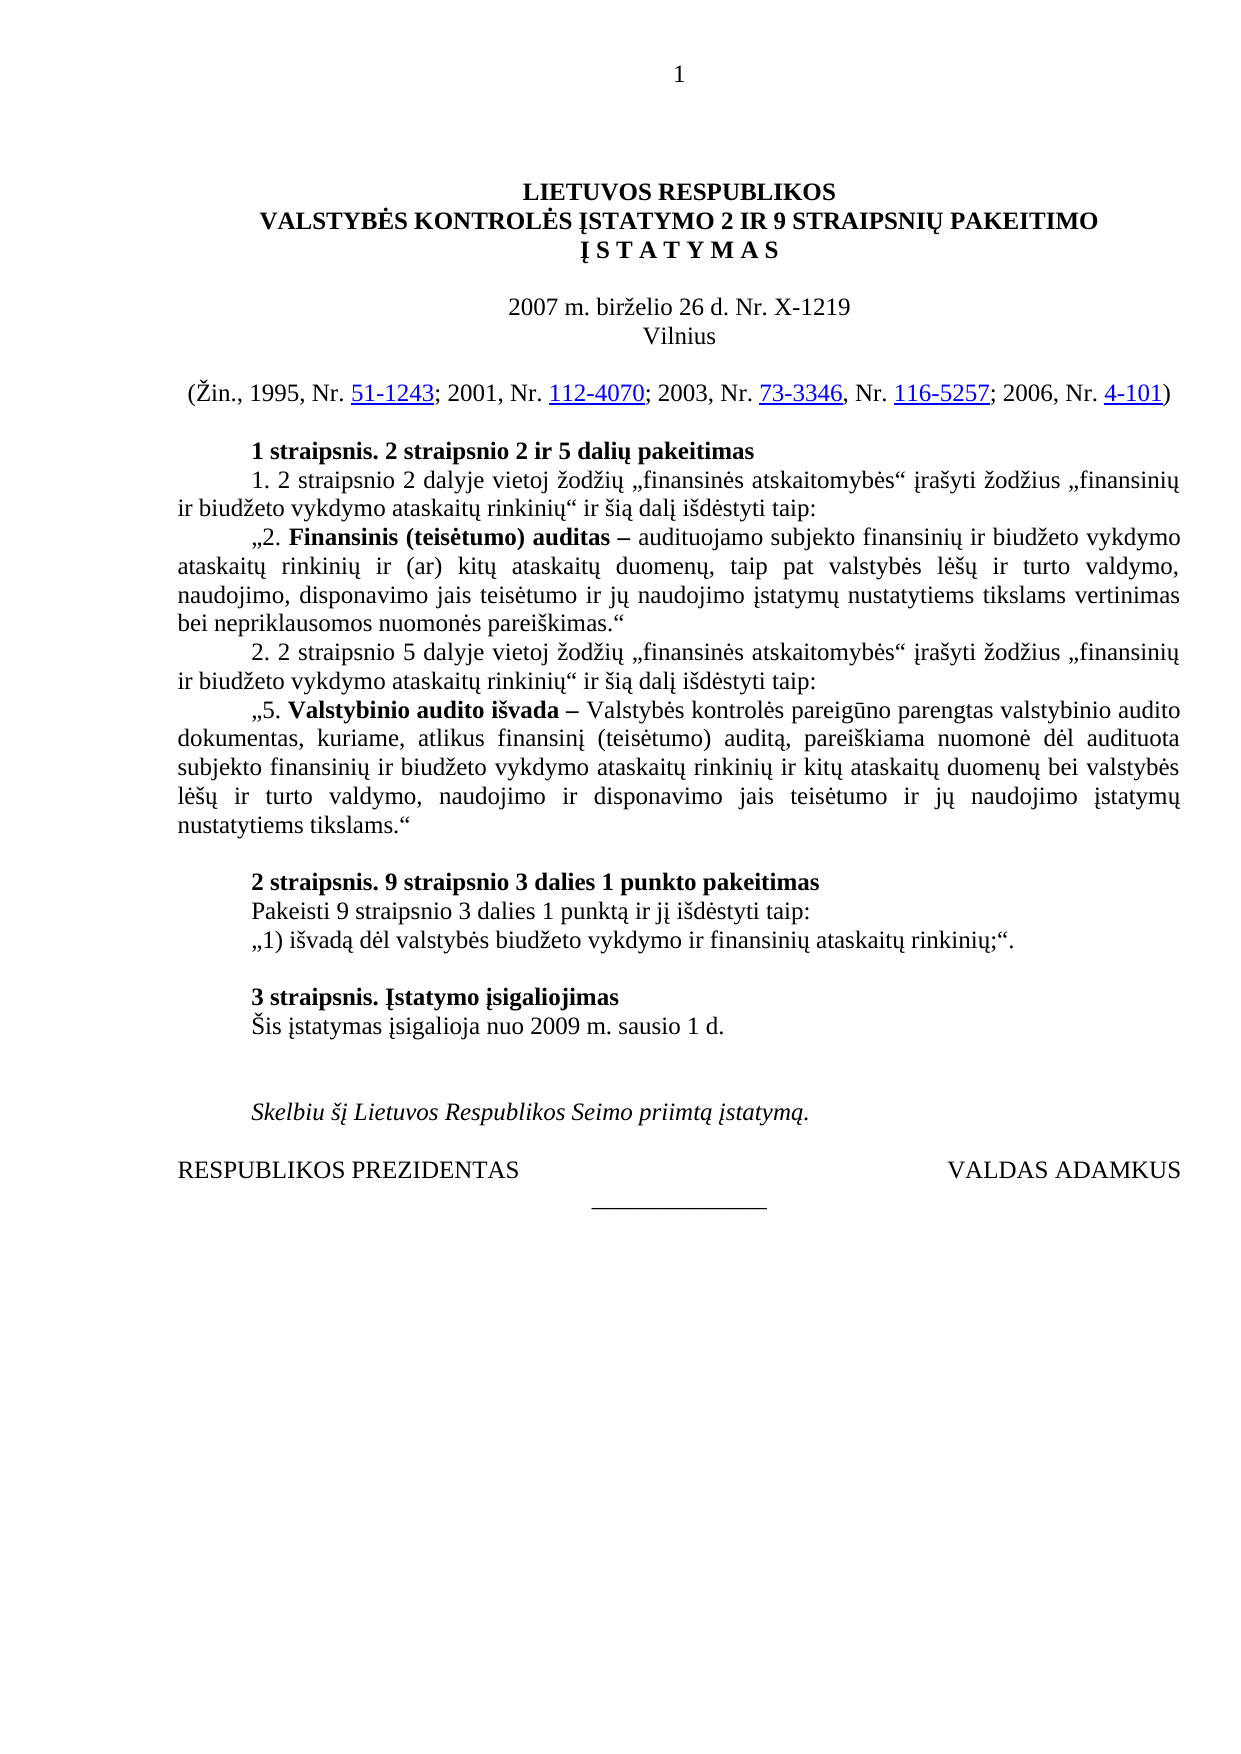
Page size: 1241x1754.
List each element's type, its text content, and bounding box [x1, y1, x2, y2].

text 1. 2 straipsnio 2 dalyje vietoj žodžių „finansinės atskaitomybės“ įrašyti žodžius „finansinių ir biudžeto vykdymo ataskaitų rinkinių“ ir šią dalį išdėstyti taip: [177, 465, 1181, 522]
text „2. Finansinis (teisėtumo) auditas – audituojamo subjekto finansinių ir biudžeto vykdymo ataskaitų rinkinių ir (ar) kitų ataskaitų duomenų, taip pat valstybės lėšų ir turto valdymo, naudojimo, disponavimo jais teisėtumo ir jų naudojimo įstatymų nustatytiems tikslams vertinimas bei nepriklausomos nuomonės pareiškimas.“ [177, 522, 1181, 637]
text Šis įstatymas įsigalioja nuo 2009 m. sausio 1 d. [177, 1011, 1181, 1040]
text LIETUVOS RESPUBLIKOS [177, 177, 1181, 206]
text 3 straipsnis. Įstatymo įsigaliojimas [177, 982, 1181, 1011]
text „1) išvadą dėl valstybės biudžeto vykdymo ir finansinių ataskaitų rinkinių;“. [177, 925, 1181, 953]
text 2 straipsnis. 9 straipsnio 3 dalies 1 punkto pakeitimas [177, 867, 1181, 896]
text Skelbiu šį Lietuvos Respublikos Seimo priimtą įstatymą. [177, 1097, 1181, 1126]
text (Žin., 1995, Nr. 51-1243; 2001, Nr. 112-4070; 2003, Nr. 73-3346, Nr. 116-5257; 2006, Nr. 4-101) [177, 378, 1181, 407]
text RESPUBLIKOS PREZIDENTAS VALDAS ADAMKUS [177, 1155, 1181, 1183]
text 2007 m. birželio 26 d. Nr. X-1219 [177, 292, 1181, 321]
text „5. Valstybinio audito išvada – Valstybės kontrolės pareigūno parengtas valstybinio audito dokumentas, kuriame, atlikus finansinį (teisėtumo) auditą, pareiškiama nuomonė dėl audituota subjekto finansinių ir biudžeto vykdymo ataskaitų rinkinių ir kitų ataskaitų duomenų bei valstybės lėšų ir turto valdymo, naudojimo ir disponavimo jais teisėtumo ir jų naudojimo įstatymų nustatytiems tikslams.“ [177, 695, 1181, 838]
text 2. 2 straipsnio 5 dalyje vietoj žodžių „finansinės atskaitomybės“ įrašyti žodžius „finansinių ir biudžeto vykdymo ataskaitų rinkinių“ ir šią dalį išdėstyti taip: [177, 637, 1181, 695]
text ______________ [177, 1183, 1181, 1212]
text VALSTYBĖS KONTROLĖS ĮSTATYMO 2 IR 9 STRAIPSNIŲ PAKEITIMO [177, 206, 1181, 235]
text Pakeisti 9 straipsnio 3 dalies 1 punktą ir jį išdėstyti taip: [177, 896, 1181, 925]
text Vilnius [177, 321, 1181, 350]
text 1 straipsnis. 2 straipsnio 2 ir 5 dalių pakeitimas [177, 436, 1181, 465]
text Į S T A T Y M A S [177, 235, 1181, 263]
